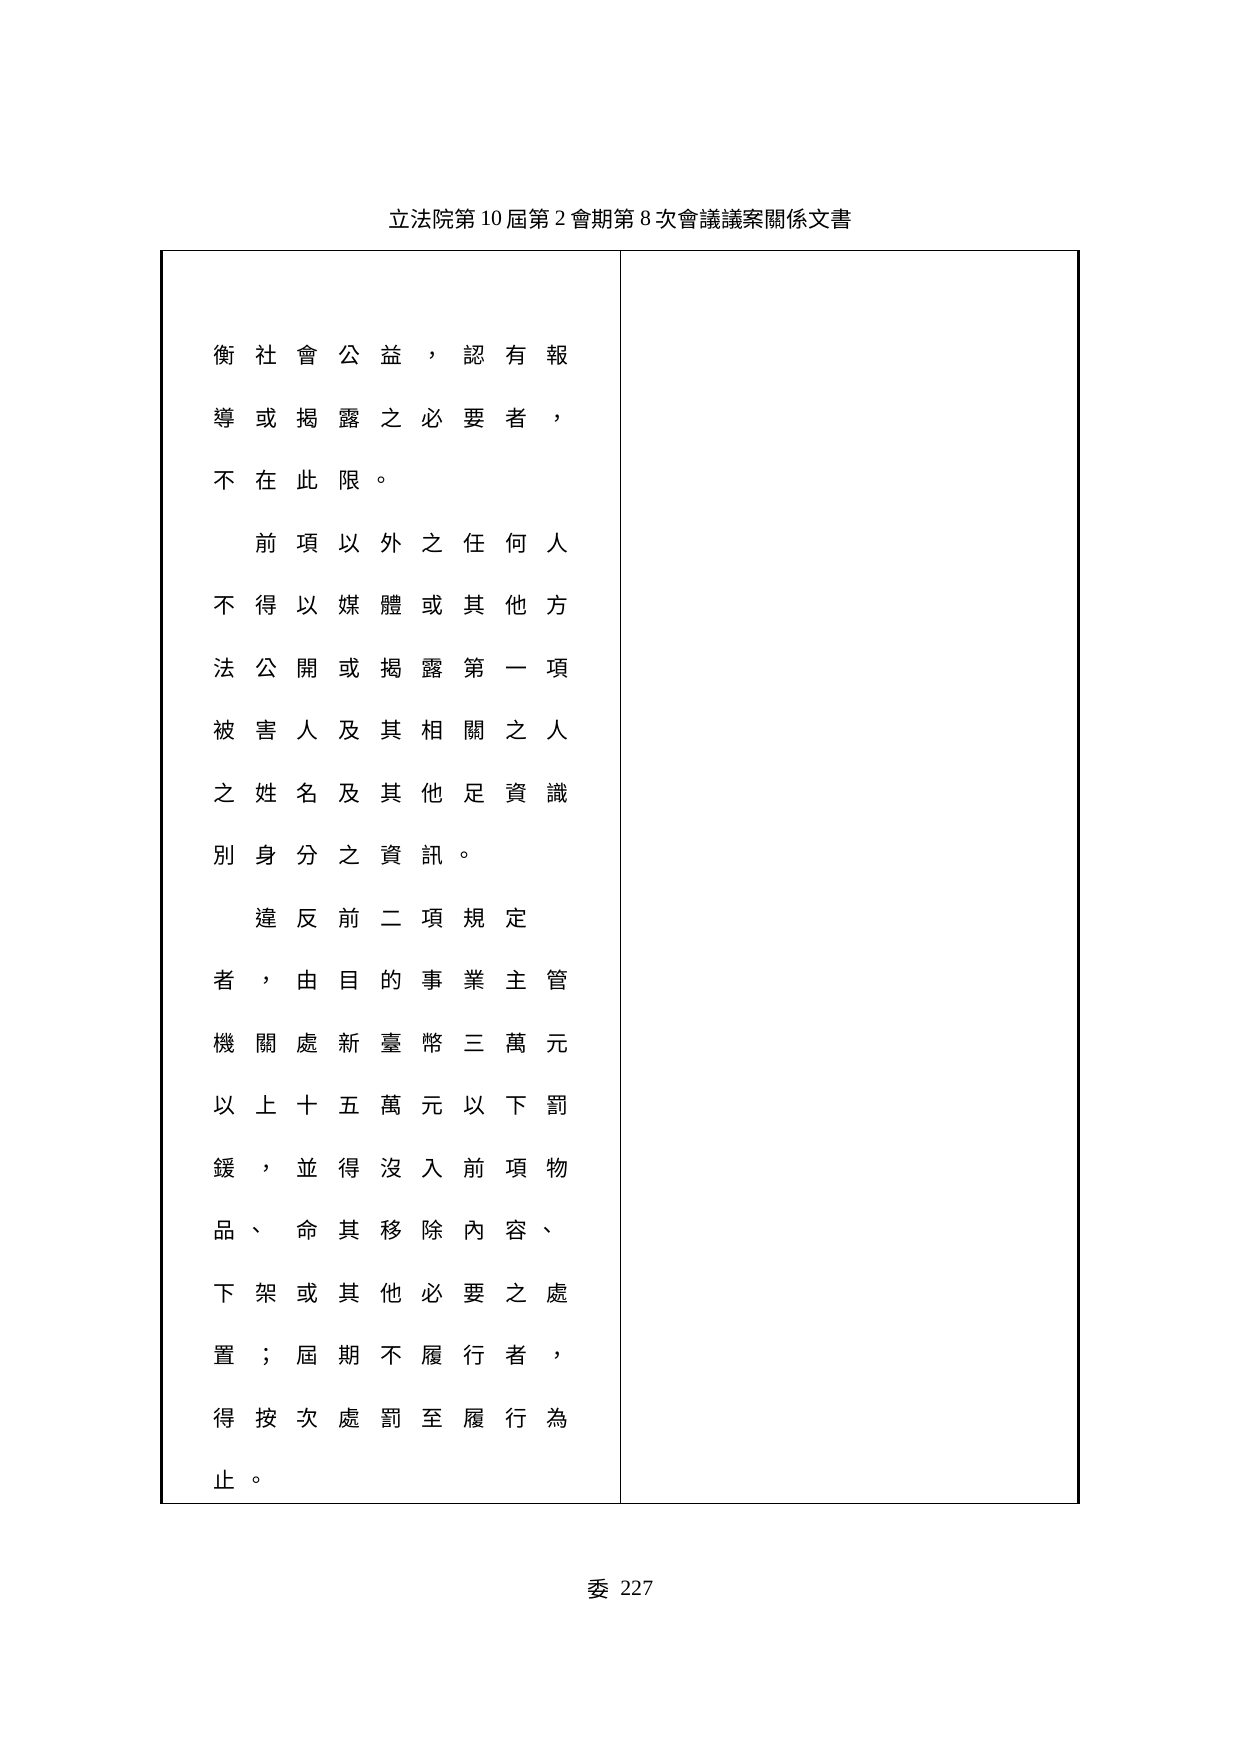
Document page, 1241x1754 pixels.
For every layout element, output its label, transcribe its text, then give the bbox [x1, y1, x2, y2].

table_cell [621, 251, 1077, 1503]
table_cell 衡社會公益，認有報導或揭露之必要者，不在此限。 前項以外之任何人不得以媒體或其他方法公開或揭露第一項被害人及其相關之人之姓名及其他足資識別身分之資訊。 違反前二項規定者，由目的事業主管機關處新臺幣三萬元以上十五萬元以下罰鍰，並得沒入前項物品、命其移除內容、下架或其他必要之處置；屆期不履行者，得按次處罰至履行為止。 [163, 251, 620, 1503]
